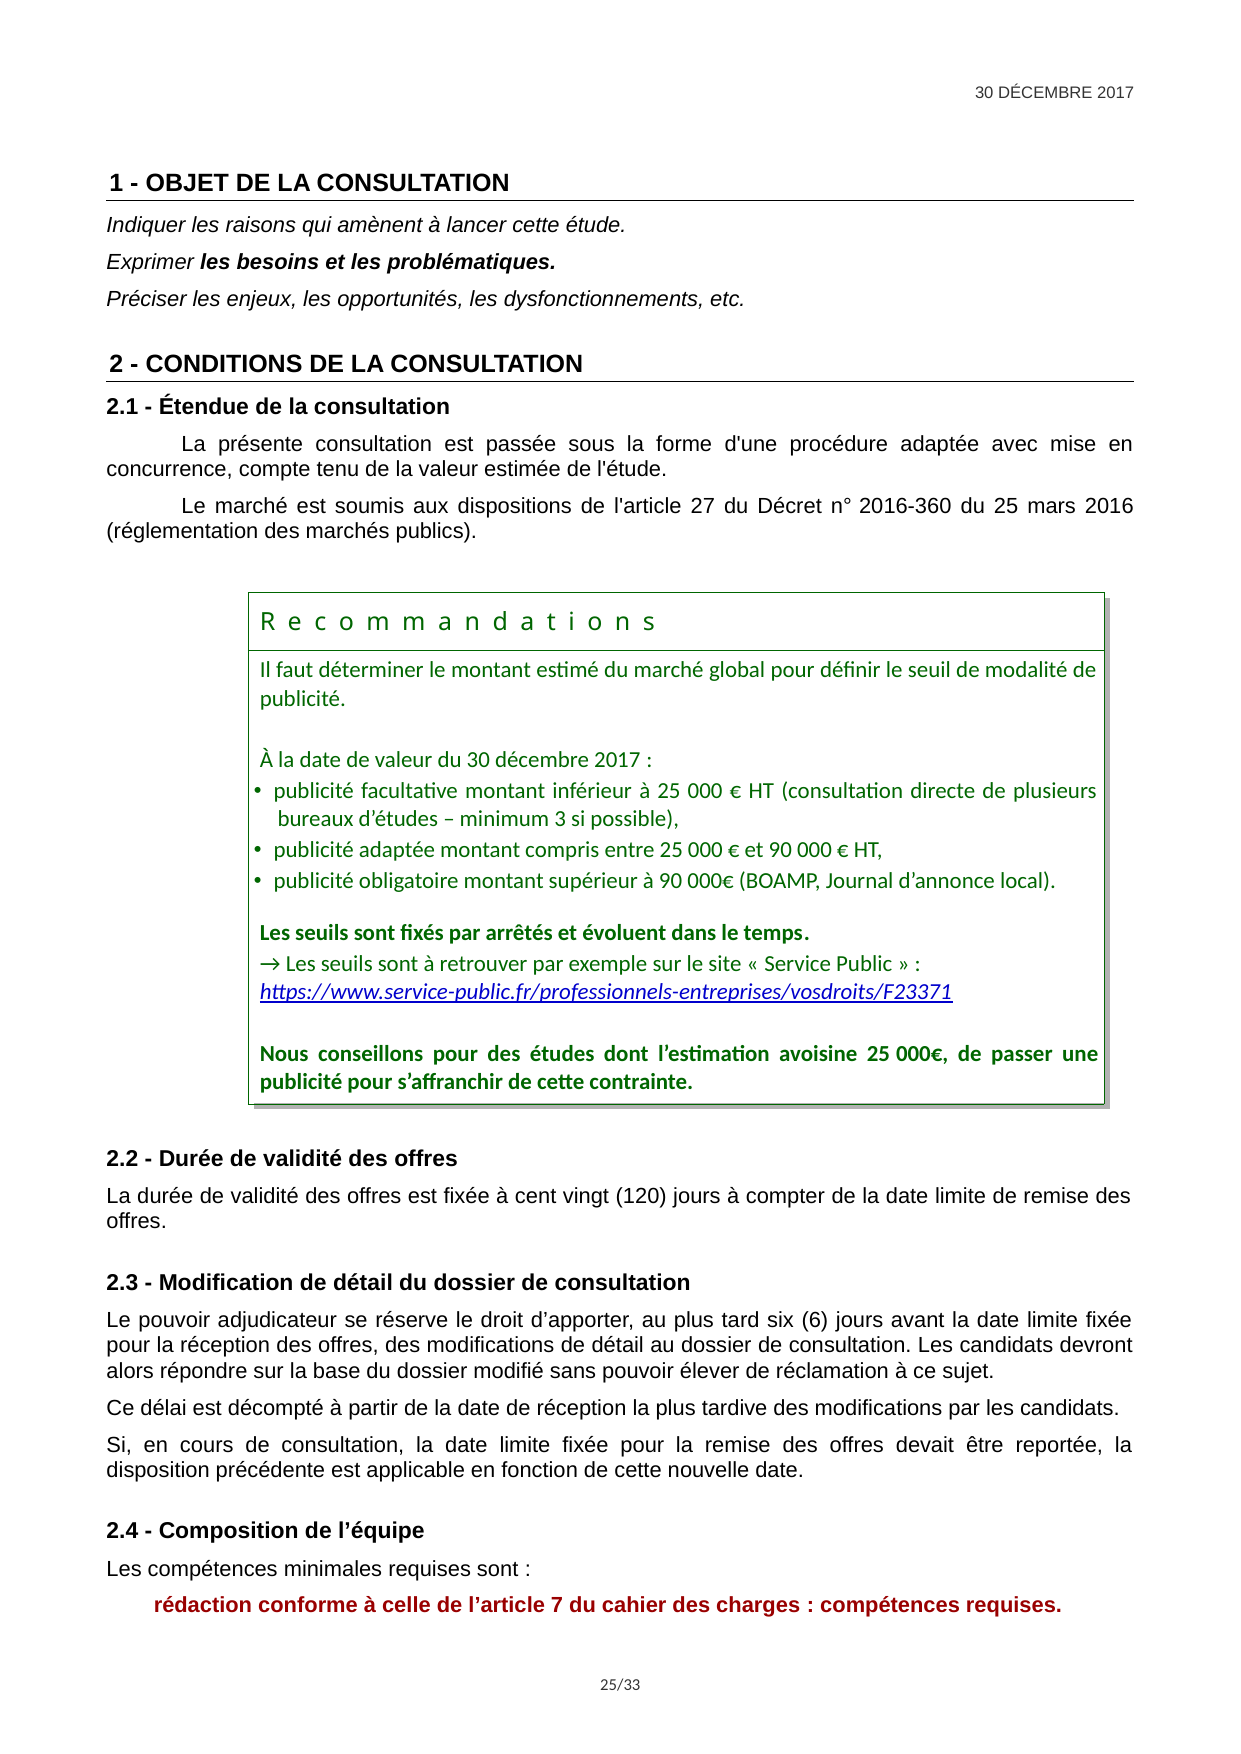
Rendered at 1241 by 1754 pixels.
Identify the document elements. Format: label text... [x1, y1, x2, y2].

subtitle Durée de validité des offres [106, 1145, 1134, 1171]
text Exprimer les besoins et les problématiques. [106, 249, 1134, 274]
text Si, en cours de consultation, la date limite fixée pour la remise des offres devait être reportée, la disposition précédente est applicable en fonction de cette nouvelle date. [106, 1431, 1134, 1482]
text La présente consultation est passée sous la forme d'une procédure adaptée avec mise en concurrence, compte tenu de la valeur estimée de l'étude. [106, 431, 1134, 481]
text La durée de validité des offres est fixée à cent vingt (120) jours à compter de la date limite de remise des offres. [106, 1183, 1134, 1233]
text Les compétences minimales requises sont : [106, 1555, 1134, 1581]
text Indiquer les raisons qui amènent à lancer cette étude. [106, 212, 1134, 237]
list rédaction conforme à celle de l’article 7 du cahier des charges : compétences requises. [144, 1592, 1134, 1618]
table_header Recommandations [249, 593, 1104, 650]
subtitle Composition de l’équipe [106, 1517, 1134, 1544]
text Préciser les enjeux, les opportunités, les dysfonctionnements, etc. [106, 286, 1134, 311]
subtitle OBJET DE LA CONSULTATION [106, 165, 1134, 200]
text Le pouvoir adjudicateur se réserve le droit d’apporter, au plus tard six (6) jours avant la date limite fixée pour la réception des offres, des modifications de détail au dossier de consultation. Les candidats devront alors répondre sur la base du dossier modifié sans pouvoir élever de réclamation à ce sujet. [106, 1307, 1134, 1383]
subtitle Modification de détail du dossier de consultation [106, 1269, 1134, 1295]
table_cell Il faut déterminer le montant estimé du marché global pour définir le seuil de modalité de publicité. À la date de valeur du 30 décembre 2017 : publicité facultative montant inférieur à 25 000 € HT (consultation directe de plusieurs bureaux d’études – minimum 3 si possible), publicité adaptée montant compris entre 25 000 € et 90 000 € HT, publicité obligatoire montant supérieur à 90 000€ (BOAMP, Journal d’annonce local). Les seuils sont fixés par arrêtés et évoluent dans le temps. → Les seuils sont à retrouver par exemple sur le site « Service Public » : https://www.service-public.fr/professionnels-entreprises/vosdroits/F23371 Nous conseillons pour des études dont l’estimation avoisine 25 000€, de passer une publicité pour s’affranchir de cette contrainte. [249, 651, 1104, 1103]
subtitle Étendue de la consultation [106, 393, 1134, 419]
subtitle CONDITIONS DE LA CONSULTATION [106, 346, 1134, 381]
text Le marché est soumis aux dispositions de l'article 27 du Décret n° 2016-360 du 25 mars 2016 (réglementation des marchés publics). [106, 493, 1134, 543]
text Ce délai est décompté à partir de la date de réception la plus tardive des modifications par les candidats. [106, 1394, 1134, 1420]
